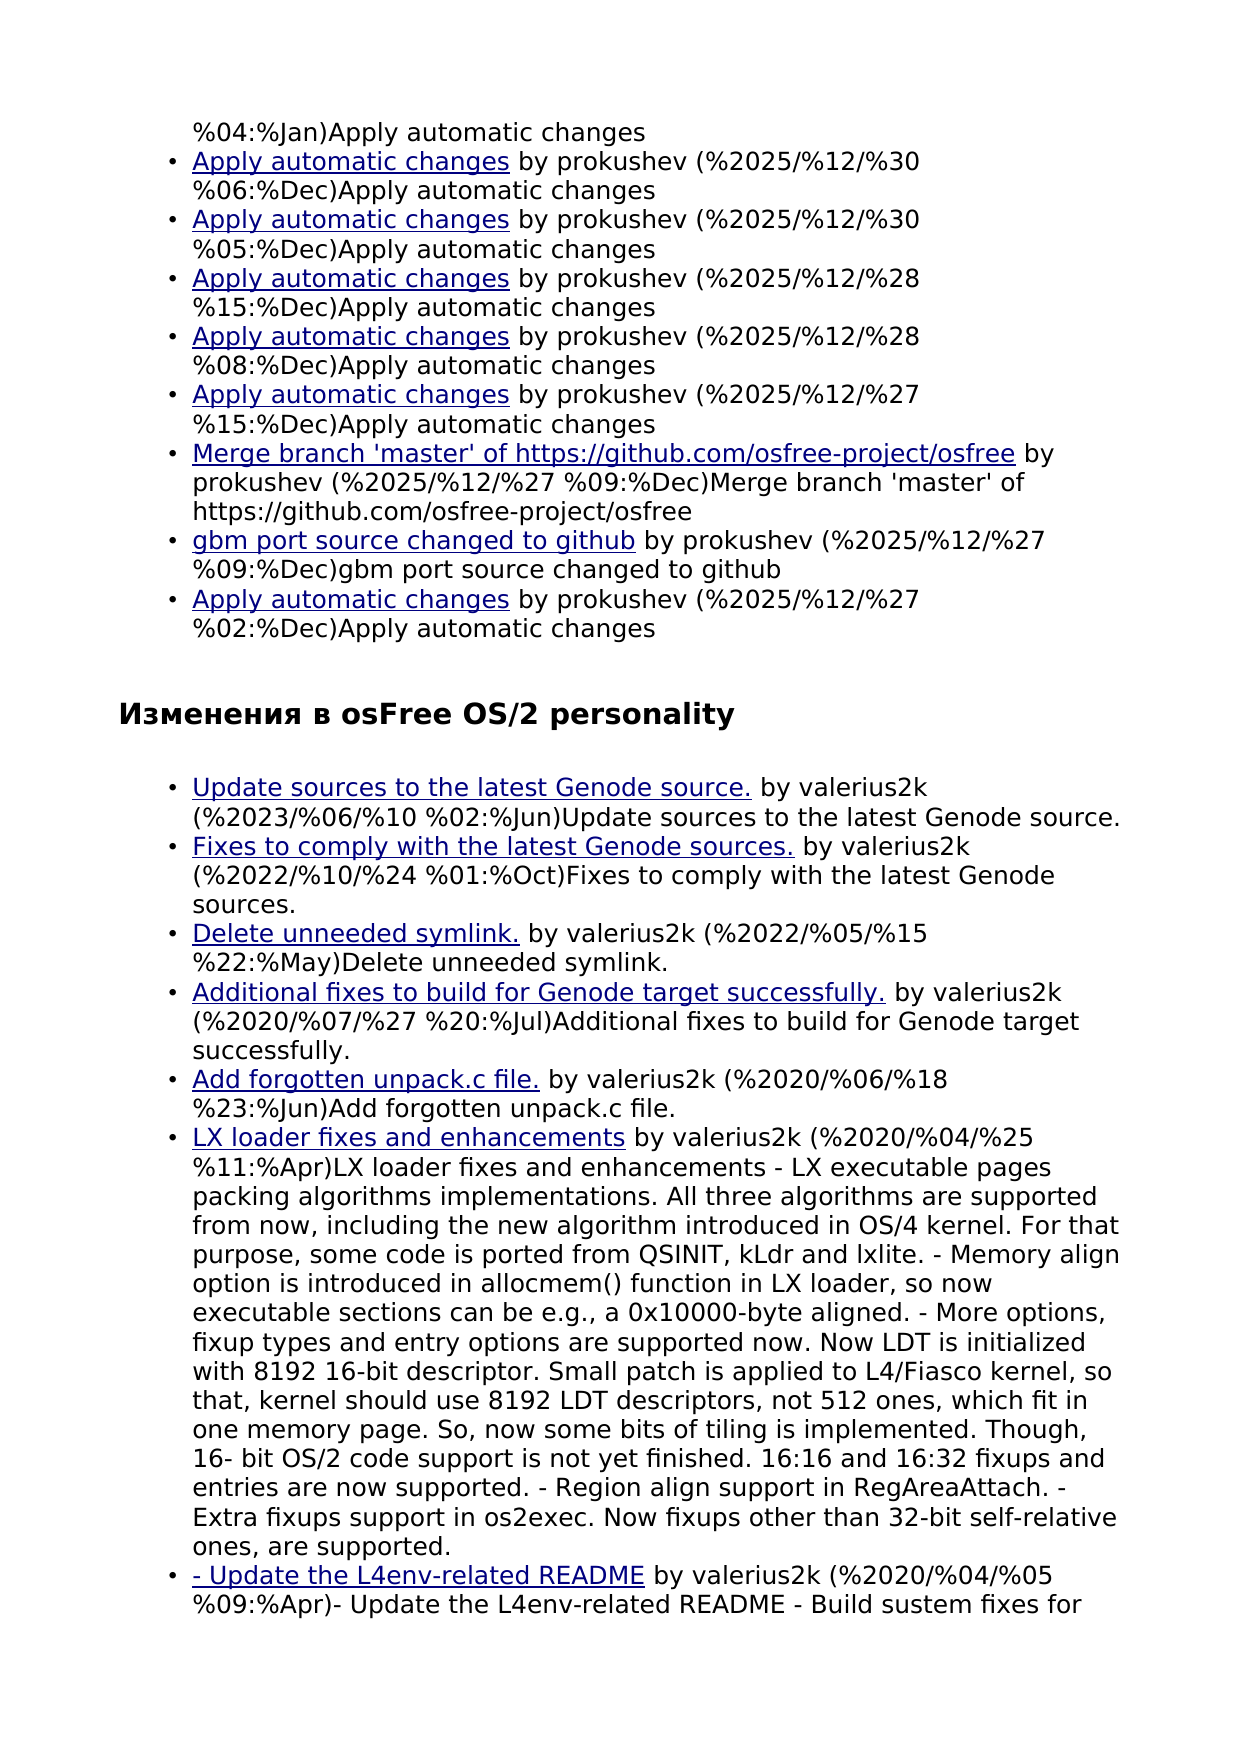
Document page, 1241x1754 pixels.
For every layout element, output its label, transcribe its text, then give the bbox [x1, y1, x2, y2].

list Additional fixes to build for Genode target successfully. by valerius2k (%2020/%07/%27 %20:%Jul)Additional fixes to build for Genode target successfully. [177, 978, 1122, 1065]
list Apply automatic changes by prokushev (%2025/%12/%30 %06:%Dec)Apply automatic changes [177, 147, 1122, 206]
list Apply automatic changes by prokushev (%2025/%12/%27 %15:%Dec)Apply automatic changes [177, 381, 1122, 439]
list Update sources to the latest Genode source. by valerius2k (%2023/%06/%10 %02:%Jun)Update sources to the latest Genode source. [177, 773, 1122, 832]
list %04:%Jan)Apply automatic changes [177, 118, 1122, 147]
list Delete unneeded symlink. by valerius2k (%2022/%05/%15 %22:%May)Delete unneeded symlink. [177, 919, 1122, 978]
list Apply automatic changes by prokushev (%2025/%12/%27 %02:%Dec)Apply automatic changes [177, 585, 1122, 643]
list LX loader fixes and enhancements by valerius2k (%2020/%04/%25 %11:%Apr)LX loader fixes and enhancements - LX executable pages packing algorithms implementations. All three algorithms are supported from now, including the new algorithm introduced in OS/4 kernel. For that purpose, some code is ported from QSINIT, kLdr and lxlite. - Memory align option is introduced in allocmem() function in LX loader, so now executable sections can be e.g., a 0x10000-byte aligned. - More options, fixup types and entry options are supported now. Now LDT is initialized with 8192 16-bit descriptor. Small patch is applied to L4/Fiasco kernel, so that, kernel should use 8192 LDT descriptors, not 512 ones, which fit in one memory page. So, now some bits of tiling is implemented. Though, 16- bit OS/2 code support is not yet finished. 16:16 and 16:32 fixups and entries are now supported. - Region align support in RegAreaAttach. - Extra fixups support in os2exec. Now fixups other than 32-bit self-relative ones, are supported. [177, 1123, 1122, 1561]
list Apply automatic changes by prokushev (%2025/%12/%28 %15:%Dec)Apply automatic changes [177, 264, 1122, 322]
list Apply automatic changes by prokushev (%2025/%12/%28 %08:%Dec)Apply automatic changes [177, 322, 1122, 381]
list Add forgotten unpack.c file. by valerius2k (%2020/%06/%18 %23:%Jun)Add forgotten unpack.c file. [177, 1065, 1122, 1123]
list Fixes to comply with the latest Genode sources. by valerius2k (%2022/%10/%24 %01:%Oct)Fixes to comply with the latest Genode sources. [177, 832, 1122, 919]
list gbm port source changed to github by prokushev (%2025/%12/%27 %09:%Dec)gbm port source changed to github [177, 526, 1122, 585]
list Merge branch 'master' of https://github.com/osfree-project/osfree by prokushev (%2025/%12/%27 %09:%Dec)Merge branch 'master' of https://github.com/osfree-project/osfree [177, 439, 1122, 526]
list - Update the L4env-related README by valerius2k (%2020/%04/%05 %09:%Apr)- Update the L4env-related README - Build sustem fixes for [177, 1561, 1122, 1619]
subtitle Изменения в osFree OS/2 personality [118, 698, 1122, 732]
list Apply automatic changes by prokushev (%2025/%12/%30 %05:%Dec)Apply automatic changes [177, 206, 1122, 264]
